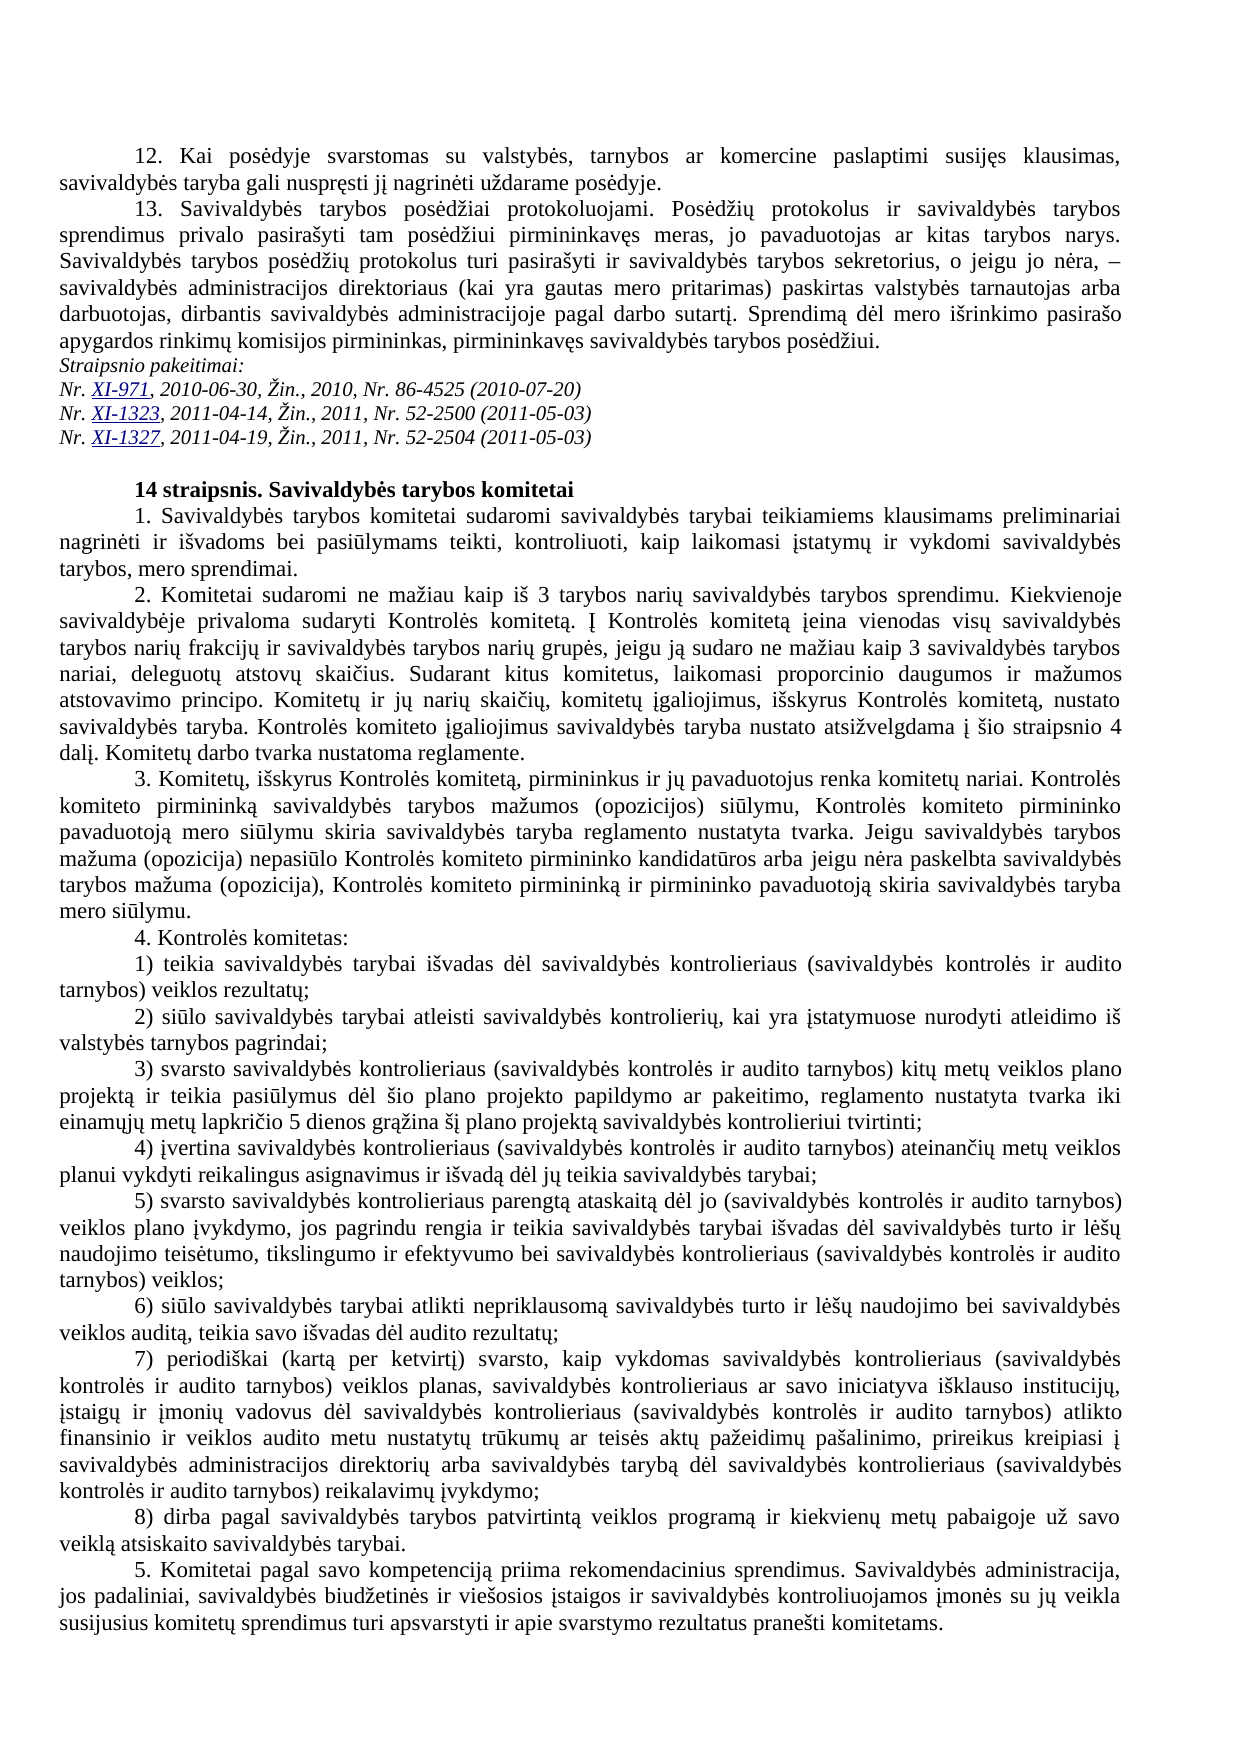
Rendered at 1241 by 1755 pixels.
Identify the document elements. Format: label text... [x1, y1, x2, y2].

text 4. Kontrolės komitetas: [59, 924, 1122, 950]
text 2. Komitetai sudaromi ne mažiau kaip iš 3 tarybos narių savivaldybės tarybos sprendimu. Kiekvienoje savivaldybėje privaloma sudaryti Kontrolės komitetą. Į Kontrolės komitetą įeina vienodas visų savivaldybės tarybos narių frakcijų ir savivaldybės tarybos narių grupės, jeigu ją sudaro ne mažiau kaip 3 savivaldybės tarybos nariai, deleguotų atstovų skaičius. Sudarant kitus komitetus, laikomasi proporcinio daugumos ir mažumos atstovavimo principo. Komitetų ir jų narių skaičių, komitetų įgaliojimus, išskyrus Kontrolės komitetą, nustato savivaldybės taryba. Kontrolės komiteto įgaliojimus savivaldybės taryba nustato atsižvelgdama į šio straipsnio 4 dalį. Komitetų darbo tvarka nustatoma reglamente. [59, 581, 1122, 766]
text Nr. XI-1323, 2011-04-14, Žin., 2011, Nr. 52-2500 (2011-05-03) [59, 401, 1122, 425]
text 14 straipsnis. Savivaldybės tarybos komitetai [59, 476, 1122, 502]
text 2) siūlo savivaldybės tarybai atleisti savivaldybės kontrolierių, kai yra įstatymuose nurodyti atleidimo iš valstybės tarnybos pagrindai; [59, 1003, 1122, 1055]
text Nr. XI-971, 2010-06-30, Žin., 2010, Nr. 86-4525 (2010-07-20) [59, 377, 1122, 401]
text 13. Savivaldybės tarybos posėdžiai protokoluojami. Posėdžių protokolus ir savivaldybės tarybos sprendimus privalo pasirašyti tam posėdžiui pirmininkavęs meras, jo pavaduotojas ar kitas tarybos narys. Savivaldybės tarybos posėdžių protokolus turi pasirašyti ir savivaldybės tarybos sekretorius, o jeigu jo nėra, – savivaldybės administracijos direktoriaus (kai yra gautas mero pritarimas) paskirtas valstybės tarnautojas arba darbuotojas, dirbantis savivaldybės administracijoje pagal darbo sutartį. Sprendimą dėl mero išrinkimo pasirašo apygardos rinkimų komisijos pirmininkas, pirmininkavęs savivaldybės tarybos posėdžiui. [59, 195, 1122, 353]
text 3. Komitetų, išskyrus Kontrolės komitetą, pirmininkus ir jų pavaduotojus renka komitetų nariai. Kontrolės komiteto pirmininką savivaldybės tarybos mažumos (opozicijos) siūlymu, Kontrolės komiteto pirmininko pavaduotoją mero siūlymu skiria savivaldybės taryba reglamento nustatyta tvarka. Jeigu savivaldybės tarybos mažuma (opozicija) nepasiūlo Kontrolės komiteto pirmininko kandidatūros arba jeigu nėra paskelbta savivaldybės tarybos mažuma (opozicija), Kontrolės komiteto pirmininką ir pirmininko pavaduotoją skiria savivaldybės taryba mero siūlymu. [59, 766, 1122, 924]
text 5) svarsto savivaldybės kontrolieriaus parengtą ataskaitą dėl jo (savivaldybės kontrolės ir audito tarnybos) veiklos plano įvykdymo, jos pagrindu rengia ir teikia savivaldybės tarybai išvadas dėl savivaldybės turto ir lėšų naudojimo teisėtumo, tikslingumo ir efektyvumo bei savivaldybės kontrolieriaus (savivaldybės kontrolės ir audito tarnybos) veiklos; [59, 1187, 1122, 1293]
text 4) įvertina savivaldybės kontrolieriaus (savivaldybės kontrolės ir audito tarnybos) ateinančių metų veiklos planui vykdyti reikalingus asignavimus ir išvadą dėl jų teikia savivaldybės tarybai; [59, 1134, 1122, 1187]
text 1. Savivaldybės tarybos komitetai sudaromi savivaldybės tarybai teikiamiems klausimams preliminariai nagrinėti ir išvadoms bei pasiūlymams teikti, kontroliuoti, kaip laikomasi įstatymų ir vykdomi savivaldybės tarybos, mero sprendimai. [59, 502, 1122, 581]
text Straipsnio pakeitimai: [59, 353, 1122, 377]
text Nr. XI-1327, 2011-04-19, Žin., 2011, Nr. 52-2504 (2011-05-03) [59, 425, 1122, 449]
text 12. Kai posėdyje svarstomas su valstybės, tarnybos ar komercine paslaptimi susijęs klausimas, savivaldybės taryba gali nuspręsti jį nagrinėti uždarame posėdyje. [59, 142, 1122, 195]
text 3) svarsto savivaldybės kontrolieriaus (savivaldybės kontrolės ir audito tarnybos) kitų metų veiklos plano projektą ir teikia pasiūlymus dėl šio plano projekto papildymo ar pakeitimo, reglamento nustatyta tvarka iki einamųjų metų lapkričio 5 dienos grąžina šį plano projektą savivaldybės kontrolieriui tvirtinti; [59, 1055, 1122, 1134]
text 6) siūlo savivaldybės tarybai atlikti nepriklausomą savivaldybės turto ir lėšų naudojimo bei savivaldybės veiklos auditą, teikia savo išvadas dėl audito rezultatų; [59, 1293, 1122, 1345]
text 5. Komitetai pagal savo kompetenciją priima rekomendacinius sprendimus. Savivaldybės administracija, jos padaliniai, savivaldybės biudžetinės ir viešosios įstaigos ir savivaldybės kontroliuojamos įmonės su jų veikla susijusius komitetų sprendimus turi apsvarstyti ir apie svarstymo rezultatus pranešti komitetams. [59, 1556, 1122, 1635]
text 1) teikia savivaldybės tarybai išvadas dėl savivaldybės kontrolieriaus (savivaldybės kontrolės ir audito tarnybos) veiklos rezultatų; [59, 950, 1122, 1003]
text 8) dirba pagal savivaldybės tarybos patvirtintą veiklos programą ir kiekvienų metų pabaigoje už savo veiklą atsiskaito savivaldybės tarybai. [59, 1503, 1122, 1556]
text 7) periodiškai (kartą per ketvirtį) svarsto, kaip vykdomas savivaldybės kontrolieriaus (savivaldybės kontrolės ir audito tarnybos) veiklos planas, savivaldybės kontrolieriaus ar savo iniciatyva išklauso institucijų, įstaigų ir įmonių vadovus dėl savivaldybės kontrolieriaus (savivaldybės kontrolės ir audito tarnybos) atlikto finansinio ir veiklos audito metu nustatytų trūkumų ar teisės aktų pažeidimų pašalinimo, prireikus kreipiasi į savivaldybės administracijos direktorių arba savivaldybės tarybą dėl savivaldybės kontrolieriaus (savivaldybės kontrolės ir audito tarnybos) reikalavimų įvykdymo; [59, 1345, 1122, 1503]
